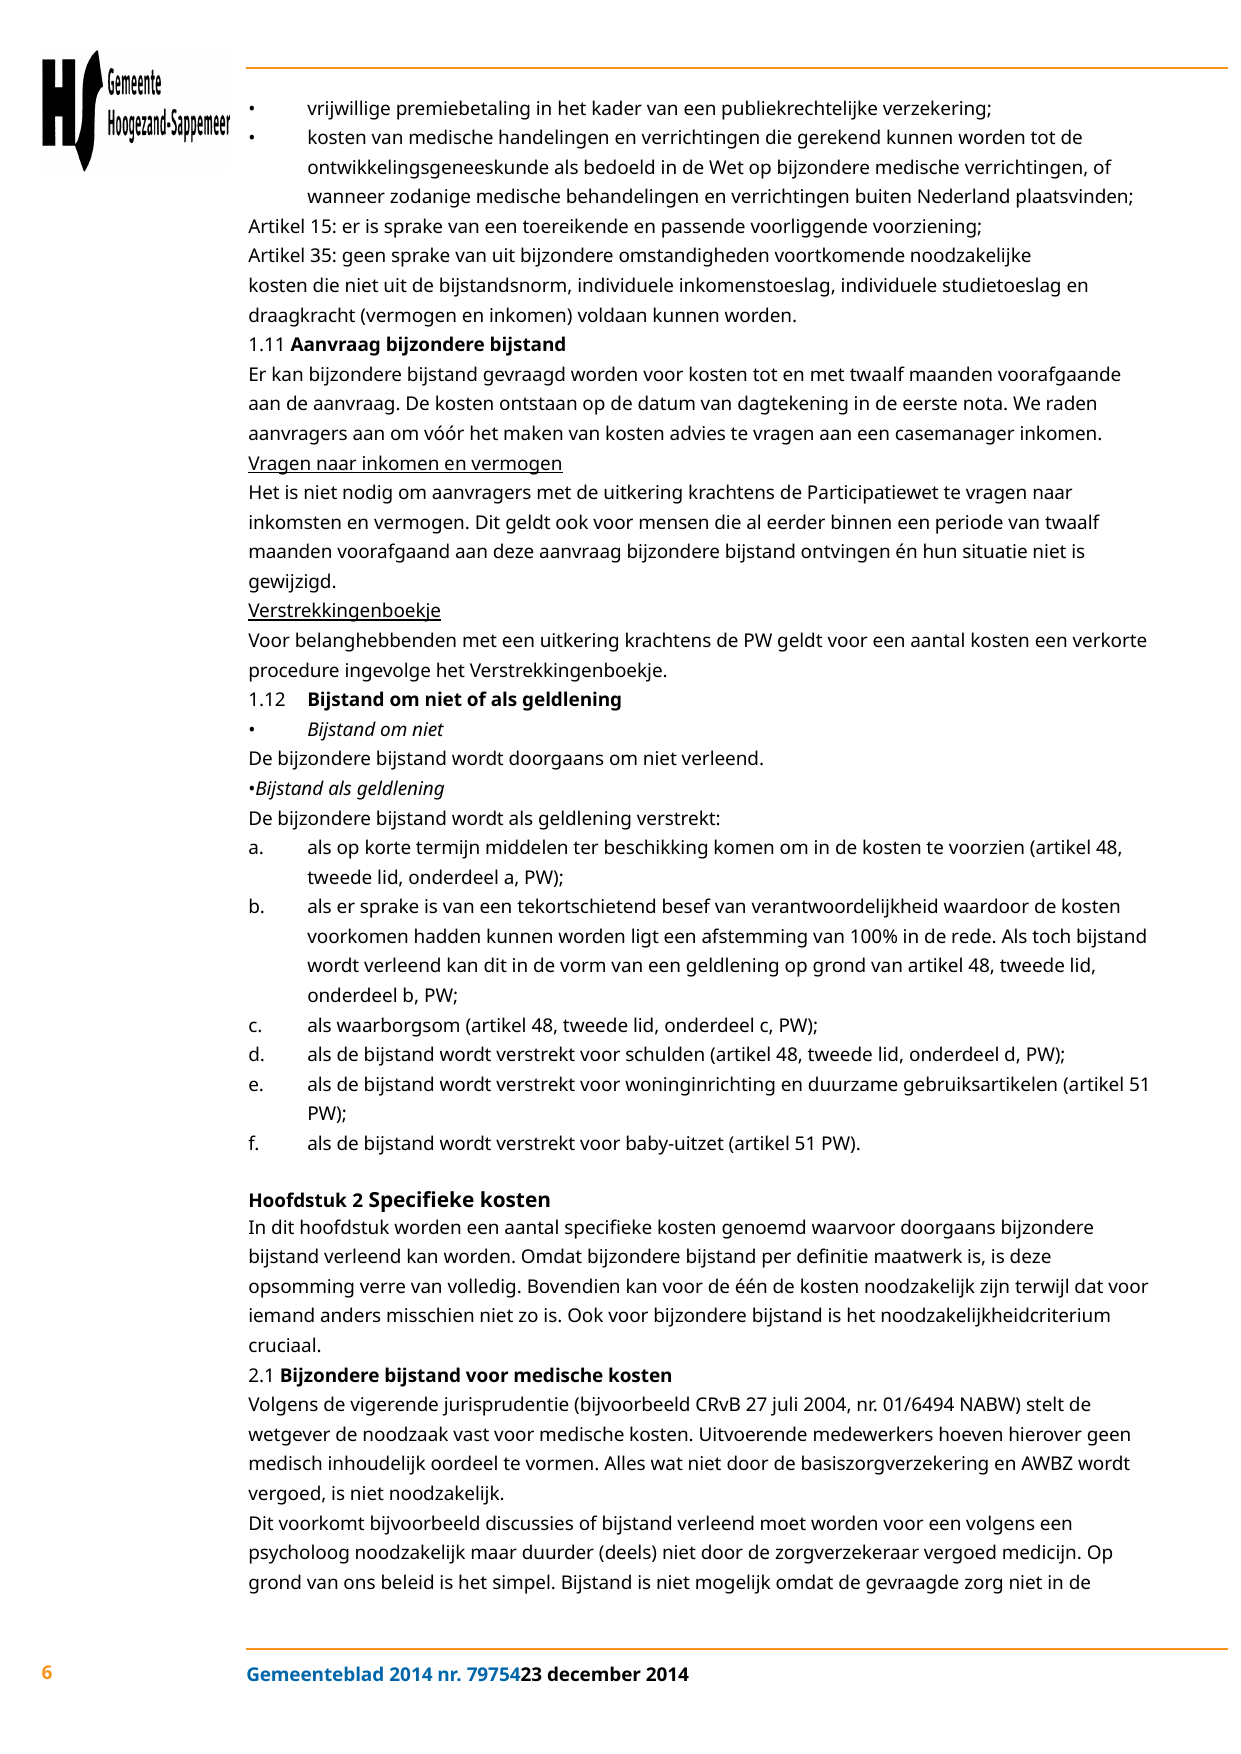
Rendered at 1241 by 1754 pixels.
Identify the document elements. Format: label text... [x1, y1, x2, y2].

text Artikel 35: geen sprake van uit bijzondere omstandigheden voortkomende noodzakelijke [248, 243, 1152, 268]
text Volgens de vigerende jurisprudentie (bijvoorbeeld CRvB 27 juli 2004, nr. 01/6494 NABW) stelt de wetgever de noodzaak vast voor medische kosten. Uitvoerende medewerkers hoeven hierover geen medisch inhoudelijk oordeel te vormen. Alles wat niet door de basiszorgverzekering en AWBZ wordt vergoed, is niet noodzakelijk. [248, 1391, 1152, 1506]
text Er kan bijzondere bijstand gevraagd worden voor kosten tot en met twaalf maanden voorafgaande aan de aanvraag. De kosten ontstaan op de datum van dagtekening in de eerste nota. We raden aanvragers aan om vóór het maken van kosten advies te vragen aan een casemanager inkomen. [248, 361, 1152, 446]
text Dit voorkomt bijvoorbeeld discussies of bijstand verleend moet worden voor een volgens een psycholoog noodzakelijk maar duurder (deels) niet door de zorgverzekeraar vergoed medicijn. Op grond van ons beleid is het simpel. Bijstand is niet mogelijk omdat de gevraagde zorg niet in de [248, 1510, 1152, 1595]
text In dit hoofdstuk worden een aantal specifieke kosten genoemd waarvoor doorgaans bijzondere bijstand verleend kan worden. Omdat bijzondere bijstand per definitie maatwerk is, is deze opsomming verre van volledig. Bovendien kan voor de één de kosten noodzakelijk zijn terwijl dat voor iemand anders misschien niet zo is. Ook voor bijzondere bijstand is het noodzakelijkheidcriterium cruciaal. [248, 1214, 1152, 1358]
list kosten van medische handelingen en verrichtingen die gerekend kunnen worden tot de ontwikkelingsgeneeskunde als bedoeld in de Wet op bijzondere medische verrichtingen, of wanneer zodanige medische behandelingen en verrichtingen buiten Nederland plaatsvinden; [248, 124, 1152, 209]
list vrijwillige premiebetaling in het kader van een publiekrechtelijke verzekering; [248, 95, 1152, 121]
text Artikel 15: er is sprake van een toereikende en passende voorliggende voorziening; [248, 213, 1152, 239]
text 1.11 Aanvraag bijzondere bijstand [248, 331, 1152, 357]
list als er sprake is van een tekortschietend besef van verantwoordelijkheid waardoor de kosten voorkomen hadden kunnen worden ligt een afstemming van 100% in de rede. Als toch bijstand wordt verleend kan dit in de vorm van een geldlening op grond van artikel 48, tweede lid, onderdeel b, PW; [248, 893, 1152, 1008]
list als de bijstand wordt verstrekt voor schulden (artikel 48, tweede lid, onderdeel d, PW); [248, 1041, 1152, 1067]
text Het is niet nodig om aanvragers met de uitkering krachtens de Participatiewet te vragen naar inkomsten en vermogen. Dit geldt ook voor mensen die al eerder binnen een periode van twaalf maanden voorafgaand aan deze aanvraag bijzondere bijstand ontvingen én hun situatie niet is gewijzigd. [248, 479, 1152, 594]
text De bijzondere bijstand wordt doorgaans om niet verleend. [248, 746, 1152, 771]
list als de bijstand wordt verstrekt voor woninginrichting en duurzame gebruiksartikelen (artikel 51 PW); [248, 1071, 1152, 1126]
list als de bijstand wordt verstrekt voor baby-uitzet (artikel 51 PW). [248, 1130, 1152, 1156]
list als waarborgsom (artikel 48, tweede lid, onderdeel c, PW); [248, 1012, 1152, 1038]
text Hoofdstuk 2 Specifieke kosten [248, 1186, 1152, 1214]
text Voor belanghebbenden met een uitkering krachtens de PW geldt voor een aantal kosten een verkorte procedure ingevolge het Verstrekkingenboekje. [248, 627, 1152, 683]
text •Bijstand als geldlening [248, 775, 1152, 801]
text Vragen naar inkomen en vermogen [248, 450, 1152, 476]
picture [41, 47, 231, 172]
list Bijstand om niet [248, 716, 1152, 742]
text 2.1 Bijzondere bijstand voor medische kosten [248, 1362, 1152, 1388]
text kosten die niet uit de bijstandsnorm, individuele inkomenstoeslag, individuele studietoeslag en draagkracht (vermogen en inkomen) voldaan kunnen worden. [248, 272, 1152, 328]
text Verstrekkingenboekje [248, 598, 1152, 623]
list Bijstand om niet of als geldlening [248, 686, 1152, 712]
text De bijzondere bijstand wordt als geldlening verstrekt: [248, 805, 1152, 831]
list als op korte termijn middelen ter beschikking komen om in de kosten te voorzien (artikel 48, tweede lid, onderdeel a, PW); [248, 834, 1152, 890]
